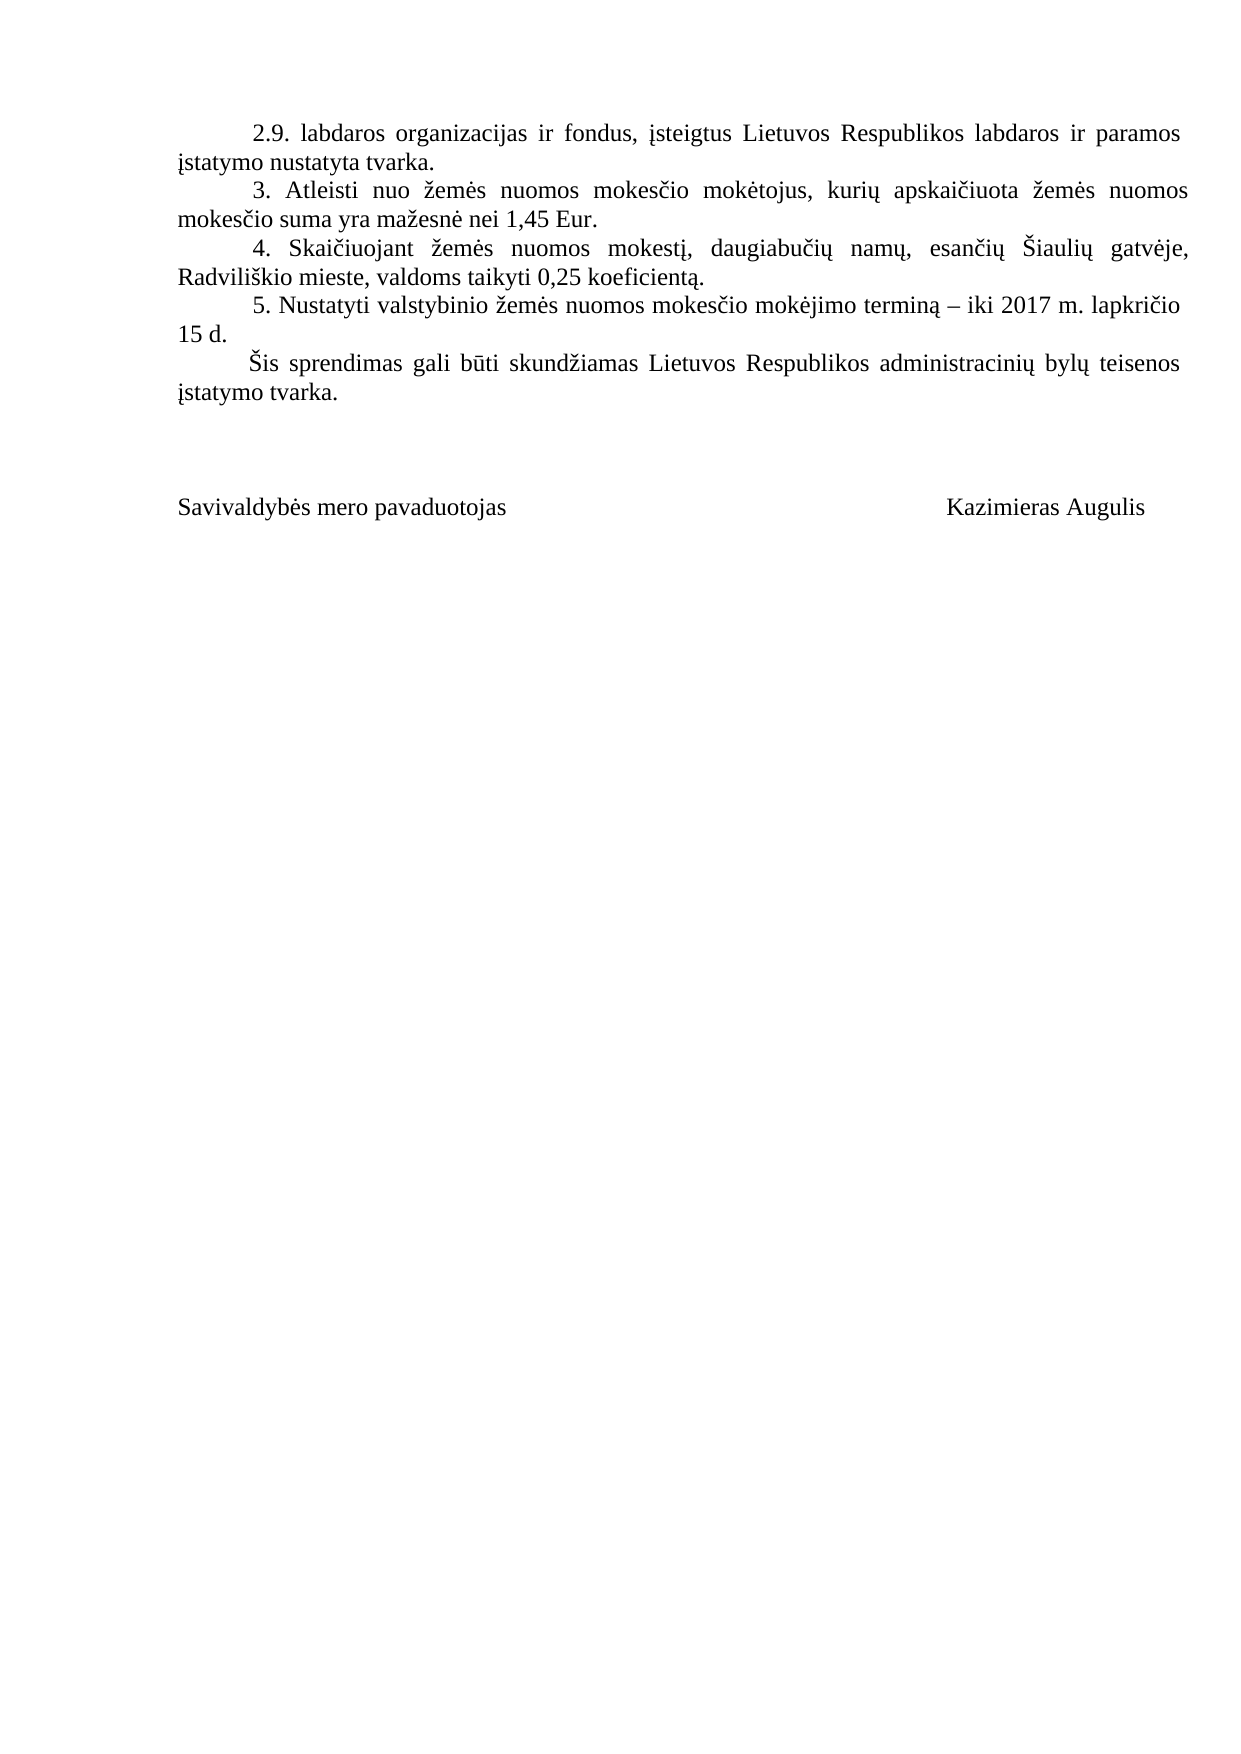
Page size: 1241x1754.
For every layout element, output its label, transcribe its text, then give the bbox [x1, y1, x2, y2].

text 3. Atleisti nuo žemės nuomos mokesčio mokėtojus, kurių apskaičiuota žemės nuomos mokesčio suma yra mažesnė nei 1,45 Eur. [177, 176, 1189, 233]
text 2.9. labdaros organizacijas ir fondus, įsteigtus Lietuvos Respublikos labdaros ir paramos įstatymo nustatyta tvarka. [177, 118, 1181, 176]
text 5. Nustatyti valstybinio žemės nuomos mokesčio mokėjimo terminą – iki 2017 m. lapkričio 15 d. [177, 291, 1181, 348]
text Savivaldybės mero pavaduotojas Kazimieras Augulis [177, 492, 1181, 521]
text 4. Skaičiuojant žemės nuomos mokestį, daugiabučių namų, esančių Šiaulių gatvėje, Radviliškio mieste, valdoms taikyti 0,25 koeficientą. [177, 233, 1189, 291]
text Šis sprendimas gali būti skundžiamas Lietuvos Respublikos administracinių bylų teisenos įstatymo tvarka. [177, 348, 1181, 406]
